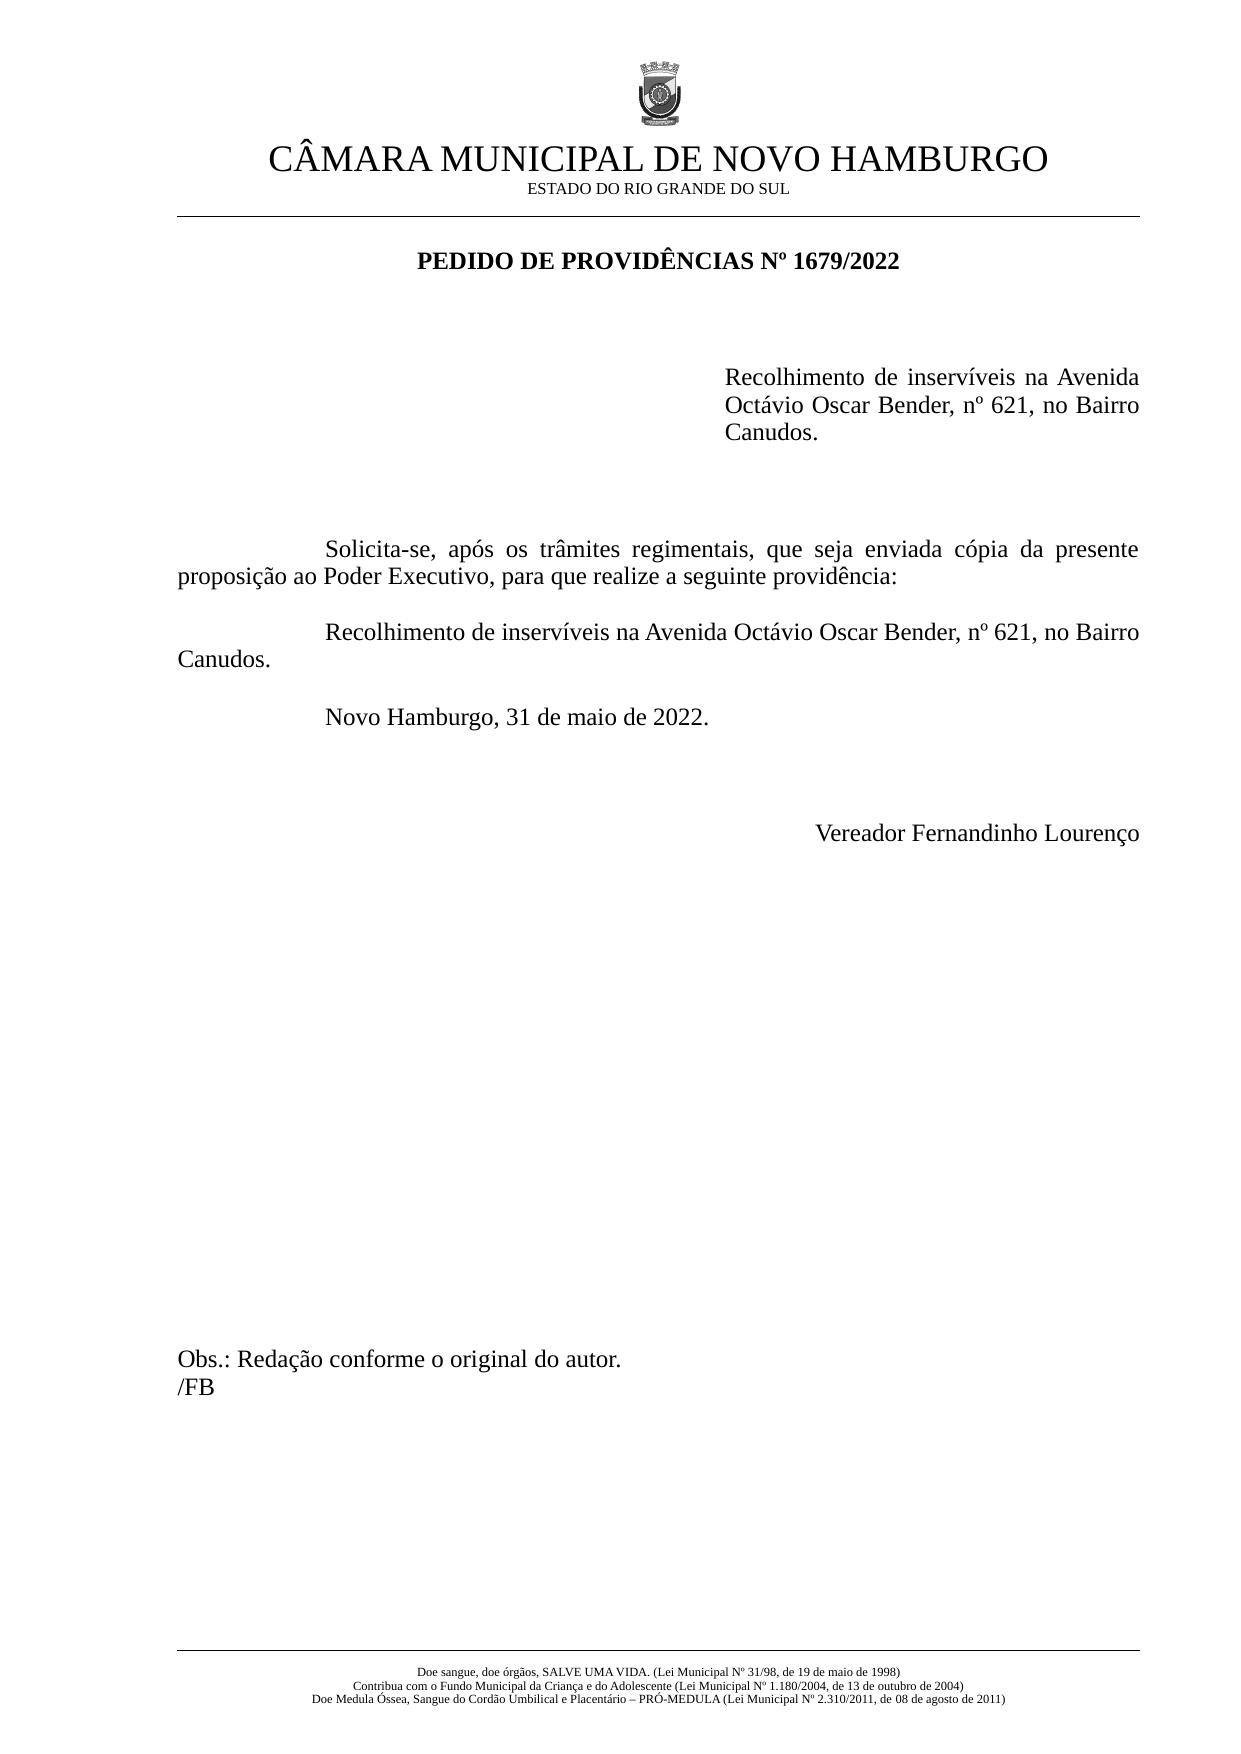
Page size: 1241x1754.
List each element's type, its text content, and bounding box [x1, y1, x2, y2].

text Solicita-se, após os trâmites regimentais, que seja enviada cópia da presente proposição ao Poder Executivo, para que realize a seguinte providência: [177, 535, 1140, 590]
text Vereador Fernandinho Lourenço [649, 819, 1140, 847]
text Obs.: Redação conforme o original do autor. [177, 1345, 1140, 1373]
list Recolhimento de inservíveis na Avenida Octávio Oscar Bender, nº 621, no Bairro Canudos. [687, 363, 1140, 446]
list Recolhimento de inservíveis na Avenida Octávio Oscar Bender, nº 621, no Bairro Canudos. [177, 618, 1140, 673]
text PEDIDO DE PROVIDÊNCIAS Nº 1679/2022 [177, 247, 1140, 274]
text Novo Hamburgo, 31 de maio de 2022. [177, 703, 1140, 730]
text /FB [177, 1373, 1140, 1401]
